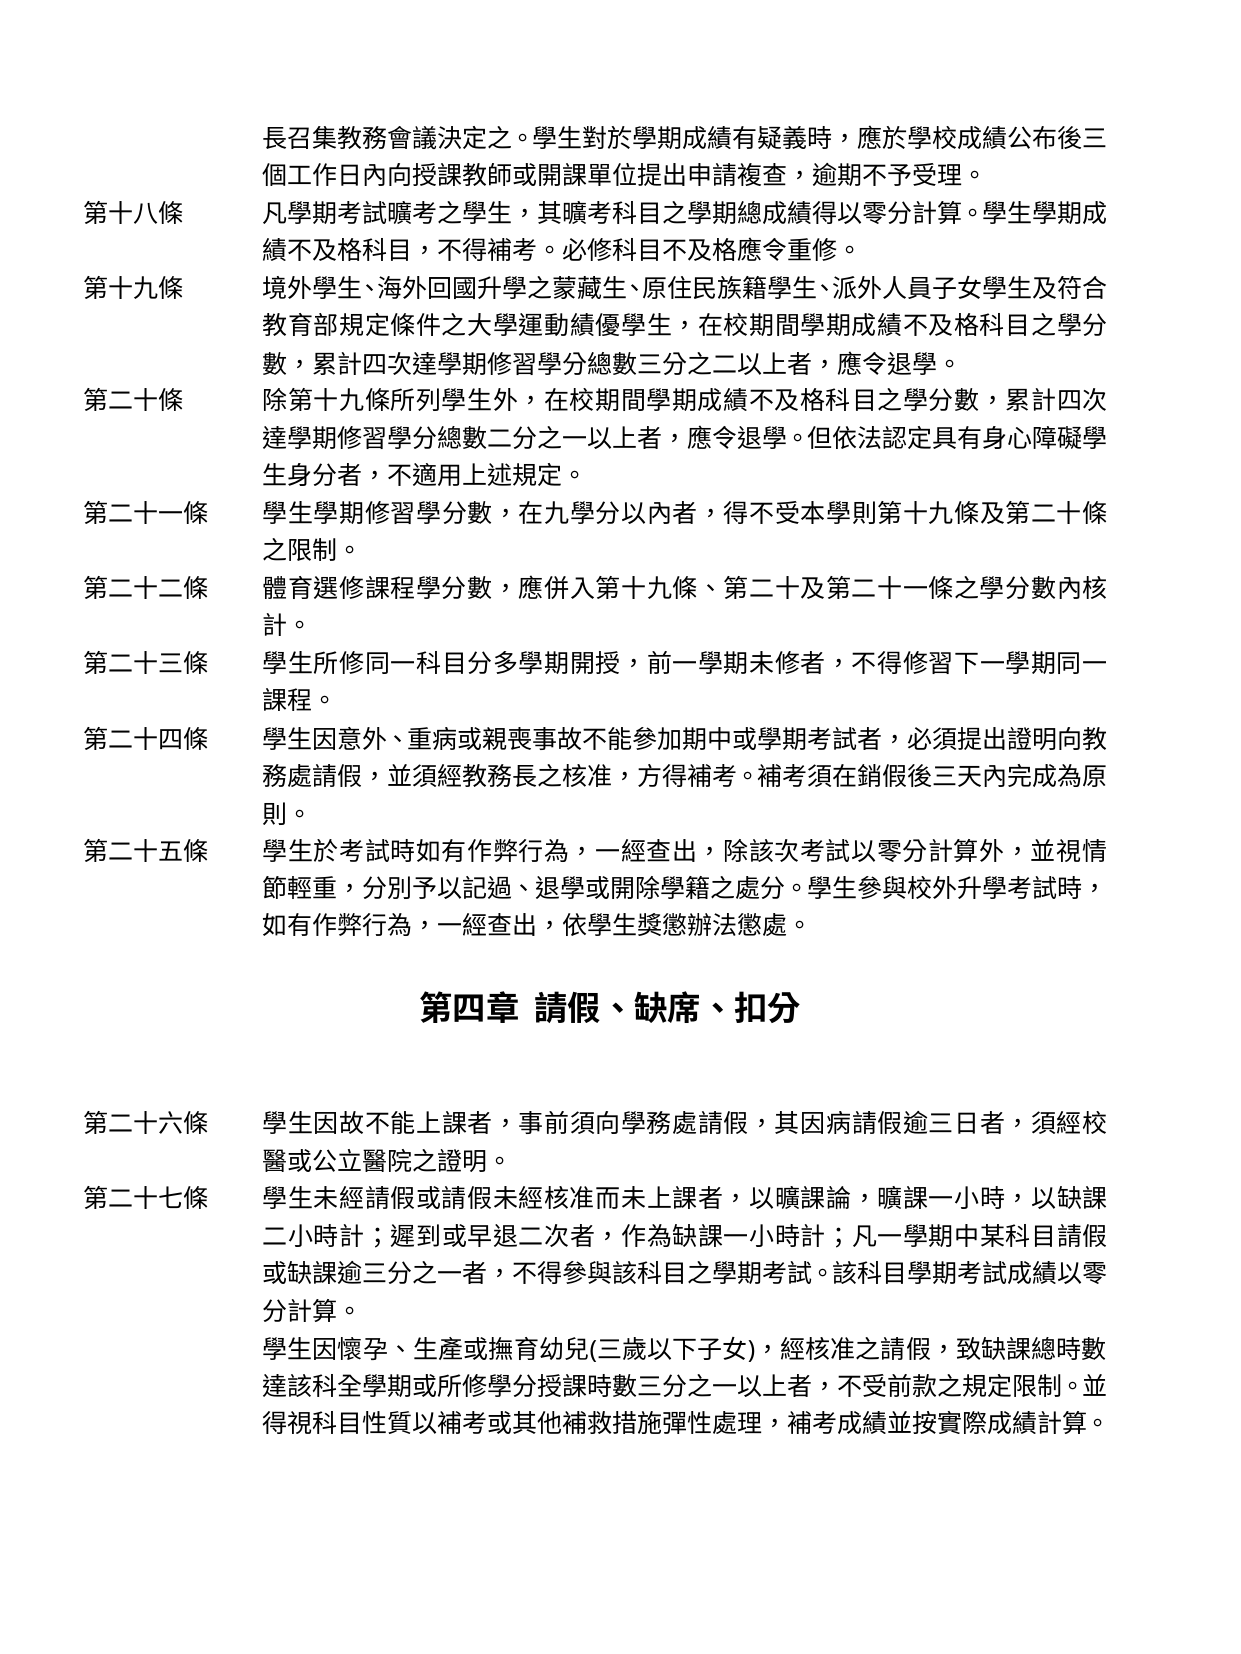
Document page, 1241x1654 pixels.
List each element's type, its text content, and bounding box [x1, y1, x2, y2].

list 學生所修同一科目分多學期開授，前一學期未修者，不得修習下一學期同一課程。 [83, 644, 1107, 719]
subtitle 第四章 請假、缺席、扣分 [112, 969, 1107, 1044]
list 體育選修課程學分數，應併入第十九條、第二十及第二十一條之學分數內核計。 [83, 569, 1107, 644]
list 學生學期修習學分數，在九學分以內者，得不受本學則第十九條及第二十條之限制。 [83, 494, 1107, 569]
list 學生因故不能上課者，事前須向學務處請假，其因病請假逾三日者，須經校醫或公立醫院之證明。 [83, 1104, 1107, 1179]
list 凡學期考試曠考之學生，其曠考科目之學期總成績得以零分計算。學生學期成績不及格科目，不得補考。必修科目不及格應令重修。 [83, 194, 1107, 269]
text 學生因懷孕、生產或撫育幼兒(三歲以下子女)，經核准之請假，致缺課總時數達該科全學期或所修學分授課時數三分之一以上者，不受前款之規定限制。並得視科目性質以補考或其他補救措施彈性處理，補考成績並按實際成績計算。 [262, 1329, 1107, 1442]
list 長召集教務會議決定之。學生對於學期成績有疑義時，應於學校成績公布後三個工作日內向授課教師或開課單位提出申請複查，逾期不予受理。 [83, 119, 1107, 194]
list 境外學生、海外回國升學之蒙藏生、原住民族籍學生、派外人員子女學生及符合教育部規定條件之大學運動績優學生，在校期間學期成績不及格科目之學分數，累計四次達學期修習學分總數三分之二以上者，應令退學。 [83, 269, 1107, 381]
list 除第十九條所列學生外，在校期間學期成績不及格科目之學分數，累計四次達學期修習學分總數二分之一以上者，應令退學。但依法認定具有身心障礙學生身分者，不適用上述規定。 [83, 381, 1107, 494]
list 學生於考試時如有作弊行為，一經查出，除該次考試以零分計算外，並視情節輕重，分別予以記過、退學或開除學籍之處分。學生參與校外升學考試時，如有作弊行為，一經查出，依學生獎懲辦法懲處。 [83, 831, 1107, 944]
list 學生未經請假或請假未經核准而未上課者，以曠課論，曠課一小時，以缺課二小時計；遲到或早退二次者，作為缺課一小時計；凡一學期中某科目請假或缺課逾三分之一者，不得參與該科目之學期考試。該科目學期考試成績以零分計算。 [83, 1179, 1107, 1329]
list 學生因意外、重病或親喪事故不能參加期中或學期考試者，必須提出證明向教務處請假，並須經教務長之核准，方得補考。補考須在銷假後三天內完成為原則。 [83, 719, 1107, 831]
